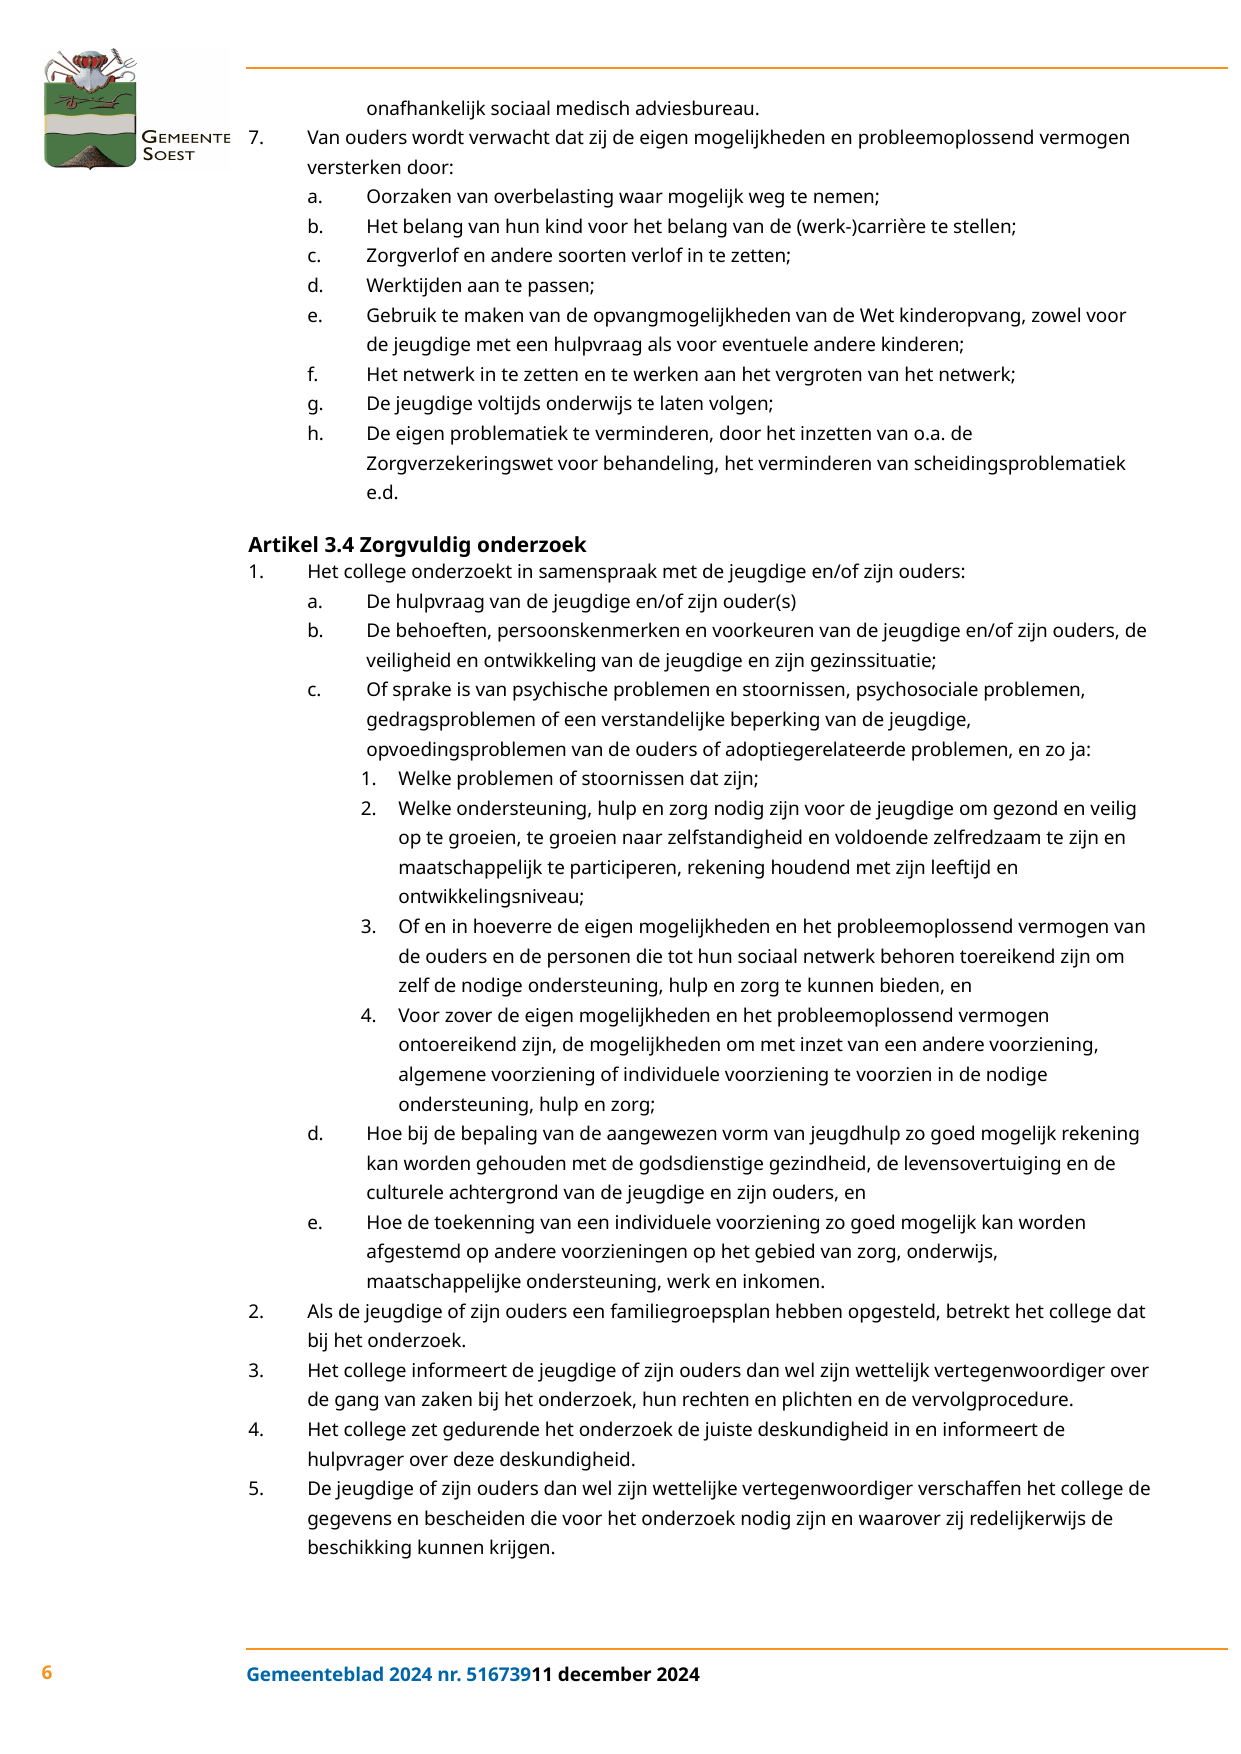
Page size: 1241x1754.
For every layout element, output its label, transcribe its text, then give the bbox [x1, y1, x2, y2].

list De eigen problematiek te verminderen, door het inzetten van o.a. de Zorgverzekeringswet voor behandeling, het verminderen van scheidingsproblematiek e.d. [307, 420, 1152, 505]
list De jeugdige of zijn ouders dan wel zijn wettelijke vertegenwoordiger verschaffen het college de gegevens en bescheiden die voor het onderzoek nodig zijn en waarover zij redelijkerwijs de beschikking kunnen krijgen. [248, 1475, 1152, 1560]
list Hoe bij de bepaling van de aangewezen vorm van jeugdhulp zo goed mogelijk rekening kan worden gehouden met de godsdienstige gezindheid, de levensovertuiging en de culturele achtergrond van de jeugdige en zijn ouders, en [307, 1120, 1152, 1205]
list De hulpvraag van de jeugdige en/of zijn ouder(s) [307, 588, 1152, 613]
picture [41, 47, 231, 172]
list Zorgverlof en andere soorten verlof in te zetten; [307, 243, 1152, 268]
list Hoe de toekenning van een individuele voorziening zo goed mogelijk kan worden afgestemd op andere voorzieningen op het gebied van zorg, onderwijs, maatschappelijke ondersteuning, werk en inkomen. [307, 1209, 1152, 1294]
list Werktijden aan te passen; [307, 272, 1152, 298]
list Of sprake is van psychische problemen en stoornissen, psychosociale problemen, gedragsproblemen of een verstandelijke beperking van de jeugdige, opvoedingsproblemen van de ouders of adoptiegerelateerde problemen, en zo ja: [307, 677, 1152, 761]
list Het college onderzoekt in samenspraak met de jeugdige en/of zijn ouders: [248, 558, 1152, 584]
list Als de jeugdige of zijn ouders een familiegroepsplan hebben opgesteld, betrekt het college dat bij het onderzoek. [248, 1298, 1152, 1353]
list Gebruik te maken van de opvangmogelijkheden van de Wet kinderopvang, zowel voor de jeugdige met een hulpvraag als voor eventuele andere kinderen; [307, 302, 1152, 357]
list Van ouders wordt verwacht dat zij de eigen mogelijkheden en probleemoplossend vermogen versterken door: [248, 124, 1152, 180]
list De behoeften, persoonskenmerken en voorkeuren van de jeugdige en/of zijn ouders, de veiligheid en ontwikkeling van de jeugdige en zijn gezinssituatie; [307, 617, 1152, 673]
list Of en in hoeverre de eigen mogelijkheden en het probleemoplossend vermogen van de ouders en de personen die tot hun sociaal netwerk behoren toereikend zijn om zelf de nodige ondersteuning, hulp en zorg te kunnen bieden, en [361, 913, 1152, 998]
list Het college informeert de jeugdige of zijn ouders dan wel zijn wettelijk vertegenwoordiger over de gang van zaken bij het onderzoek, hun rechten en plichten en de vervolgprocedure. [248, 1357, 1152, 1412]
list Oorzaken van overbelasting waar mogelijk weg te nemen; [307, 183, 1152, 209]
list Het netwerk in te zetten en te werken aan het vergroten van het netwerk; [307, 361, 1152, 387]
list Het belang van hun kind voor het belang van de (werk-)carrière te stellen; [307, 213, 1152, 239]
list Het college zet gedurende het onderzoek de juiste deskundigheid in en informeert de hulpvrager over deze deskundigheid. [248, 1416, 1152, 1471]
text Artikel 3.4 Zorgvuldig onderzoek [248, 530, 1152, 558]
list De jeugdige voltijds onderwijs te laten volgen; [307, 391, 1152, 416]
list Voor zover de eigen mogelijkheden en het probleemoplossend vermogen ontoereikend zijn, de mogelijkheden om met inzet van een andere voorziening, algemene voorziening of individuele voorziening te voorzien in de nodige ondersteuning, hulp en zorg; [361, 1002, 1152, 1116]
list Welke problemen of stoornissen dat zijn; [361, 765, 1152, 791]
list Welke ondersteuning, hulp en zorg nodig zijn voor de jeugdige om gezond en veilig op te groeien, te groeien naar zelfstandigheid en voldoende zelfredzaam te zijn en maatschappelijk te participeren, rekening houdend met zijn leeftijd en ontwikkelingsniveau; [361, 795, 1152, 909]
list onafhankelijk sociaal medisch adviesbureau. [307, 95, 1152, 121]
